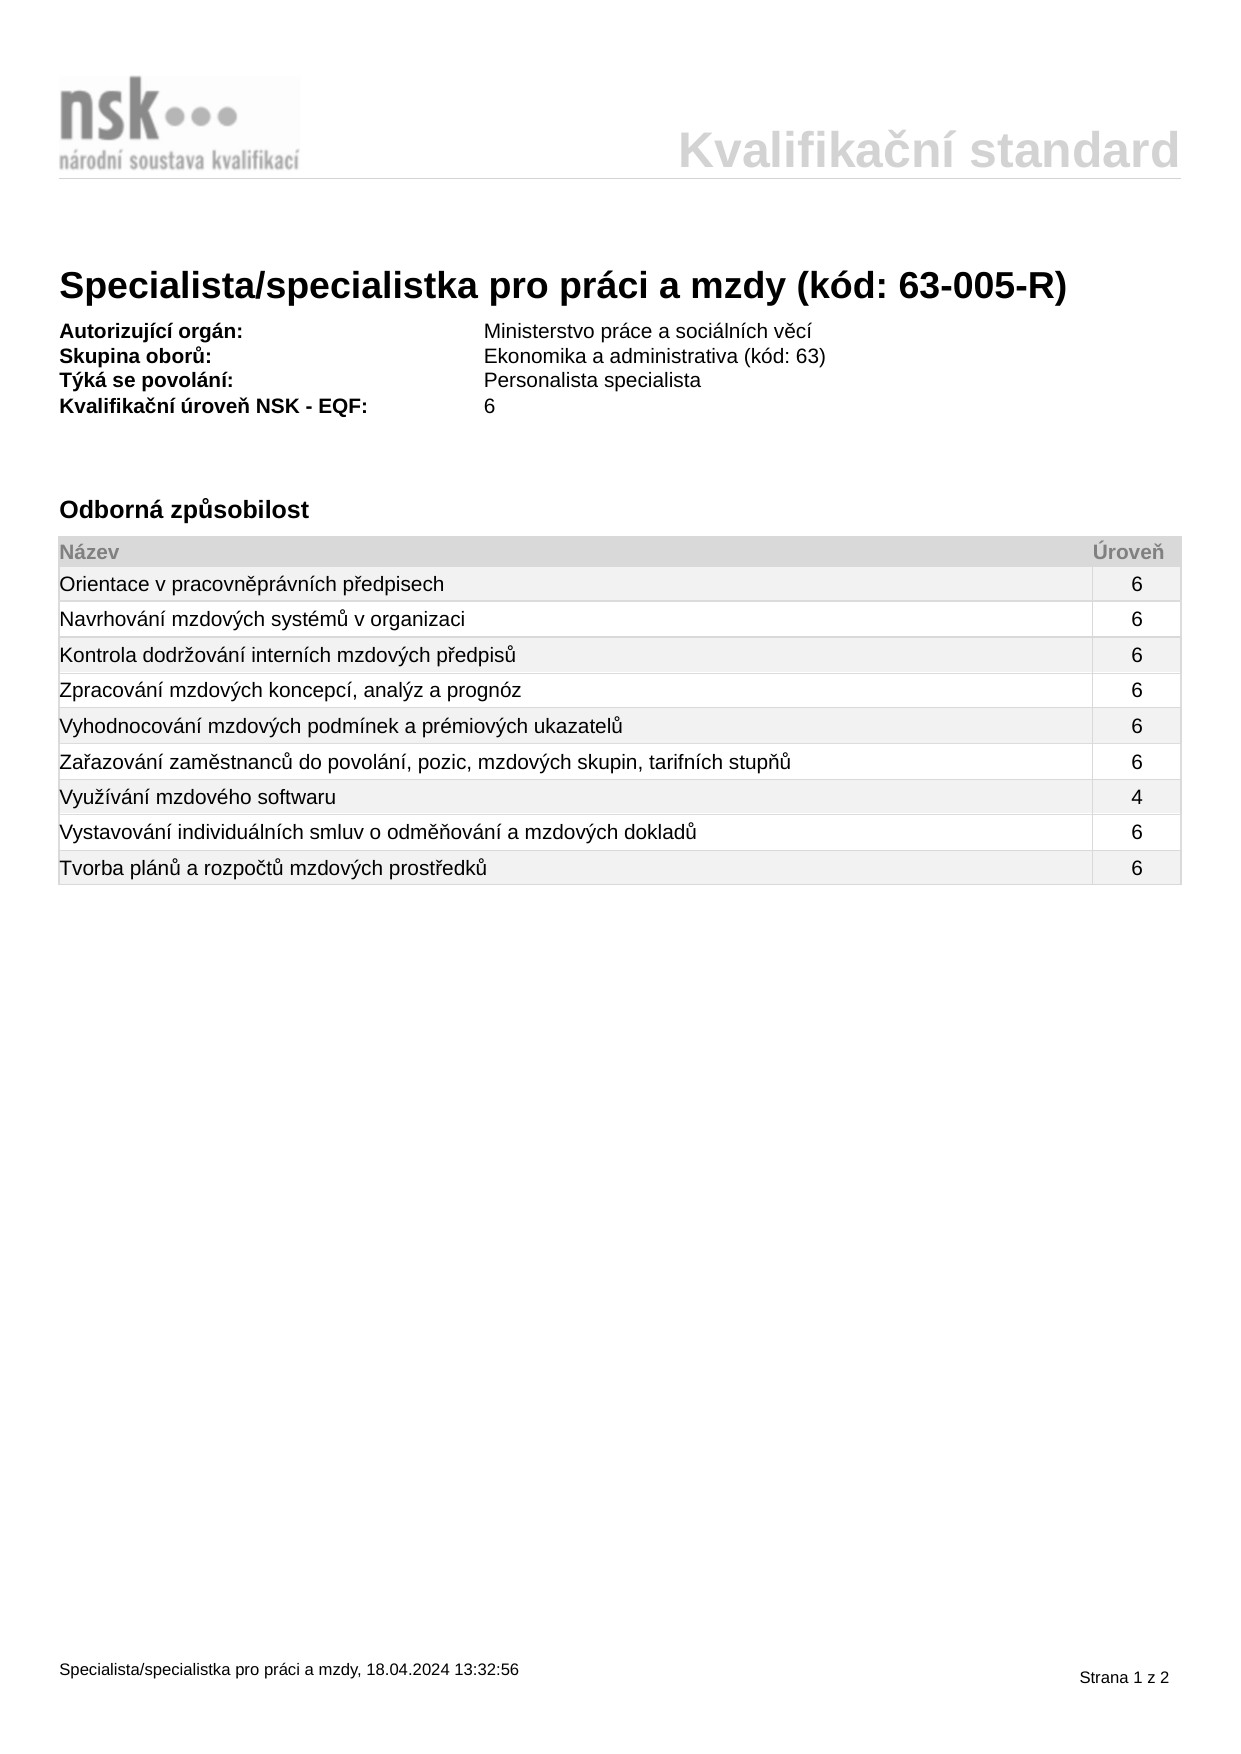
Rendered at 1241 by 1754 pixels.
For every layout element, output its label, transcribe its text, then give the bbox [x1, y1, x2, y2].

table_cell Specialista/specialistka pro práci a mzdy (kód: 63-005-R) [59, 224, 1181, 307]
table_cell [1093, 885, 1169, 1184]
table_cell [862, 418, 1093, 489]
table_cell [1169, 418, 1181, 489]
table_cell [626, 885, 862, 1184]
table_cell [59, 885, 483, 1184]
table_cell 6 [1093, 567, 1180, 600]
table_cell Ministerstvo práce a sociálních věcí [484, 319, 1181, 344]
table_cell Název [60, 537, 1092, 566]
table_cell [862, 885, 1093, 1184]
table_cell [1093, 1423, 1169, 1659]
table_cell [1169, 307, 1181, 319]
table_cell [626, 418, 862, 489]
table_cell [484, 418, 620, 489]
table_cell Týká se povolání: [59, 368, 483, 392]
table_cell 6 [1093, 815, 1180, 849]
table_cell Skupina oborů: [59, 344, 483, 368]
table_cell [1093, 1184, 1169, 1422]
table_cell [626, 196, 862, 224]
table_cell Specialista/specialistka pro práci a mzdy, 18.04.2024 13:32:56 [59, 1660, 862, 1696]
table_cell [59, 1423, 483, 1659]
table_cell Navrhování mzdových systémů v organizaci [60, 602, 1092, 636]
table_cell Využívání mzdového softwaru [60, 780, 1092, 813]
table_cell [1093, 196, 1169, 224]
table_cell [1169, 196, 1181, 224]
table_cell [620, 307, 626, 319]
table_cell [1093, 307, 1169, 319]
table_header Kvalifikační standard [626, 59, 1181, 178]
table_cell 6 [1093, 851, 1180, 884]
table_cell [620, 885, 626, 1184]
table_cell 6 [1093, 744, 1180, 779]
table_cell [484, 196, 620, 224]
table_cell [620, 196, 626, 224]
table_cell [59, 179, 1181, 196]
table_cell [862, 307, 1093, 319]
table_cell [484, 172, 620, 178]
table_cell Personalista specialista [484, 368, 1181, 393]
table_cell [1093, 524, 1169, 536]
table_cell [620, 418, 626, 489]
table_cell 6 [1093, 674, 1180, 707]
table_cell 4 [1093, 780, 1180, 813]
table_cell [59, 1184, 483, 1422]
table_cell Vystavování individuálních smluv o odměňování a mzdových dokladů [60, 815, 1092, 849]
table_cell [862, 524, 1093, 536]
table_cell 6 [1093, 602, 1180, 636]
table_cell [626, 1184, 862, 1422]
table_cell [1169, 1423, 1181, 1659]
table_cell [484, 1184, 620, 1422]
table_cell [484, 307, 620, 319]
table_cell [484, 1423, 620, 1659]
table_cell [59, 307, 483, 319]
table_cell [1169, 1184, 1181, 1422]
table_cell Kvalifikační úroveň NSK - EQF: [59, 394, 483, 417]
table_cell Autorizující orgán: [59, 319, 483, 343]
table_cell [59, 524, 483, 536]
table_cell [626, 307, 862, 319]
table_cell [620, 1184, 626, 1422]
picture [58, 59, 621, 172]
table_cell [626, 1423, 862, 1659]
table_cell Orientace v pracovněprávních předpisech [60, 567, 1092, 600]
table_cell [1169, 885, 1181, 1184]
table_cell Kontrola dodržování interních mzdových předpisů [60, 638, 1092, 672]
table_cell [620, 524, 626, 536]
table_cell [620, 1423, 626, 1659]
table_cell Zpracování mzdových koncepcí, analýz a prognóz [60, 674, 1092, 707]
table_cell Vyhodnocování mzdových podmínek a prémiových ukazatelů [60, 708, 1092, 743]
table_cell [862, 1423, 1093, 1659]
table_cell Úroveň [1093, 537, 1180, 566]
table_cell Ekonomika a administrativa (kód: 63) [484, 344, 1181, 368]
table_cell [59, 418, 483, 489]
table_cell [862, 1184, 1093, 1422]
table_cell 6 [1093, 638, 1180, 672]
table_cell 6 [1093, 708, 1180, 743]
table_header [621, 59, 626, 172]
table_cell [484, 885, 620, 1184]
table_cell [862, 196, 1093, 224]
table_cell Zařazování zaměstnanců do povolání, pozic, mzdových skupin, tarifních stupňů [60, 744, 1092, 779]
table_cell [1093, 418, 1169, 489]
table_cell [1169, 524, 1181, 536]
table_cell Tvorba plánů a rozpočtů mzdových prostředků [60, 851, 1092, 884]
table_cell [59, 172, 483, 178]
table_cell 6 [484, 394, 1181, 417]
table_cell [1169, 1660, 1181, 1696]
table_cell Odborná způsobilost [59, 489, 1181, 524]
table_cell [59, 196, 483, 224]
table_cell [484, 524, 620, 536]
table_cell Strana 1 z 2 [862, 1660, 1169, 1696]
table_cell [626, 524, 862, 536]
